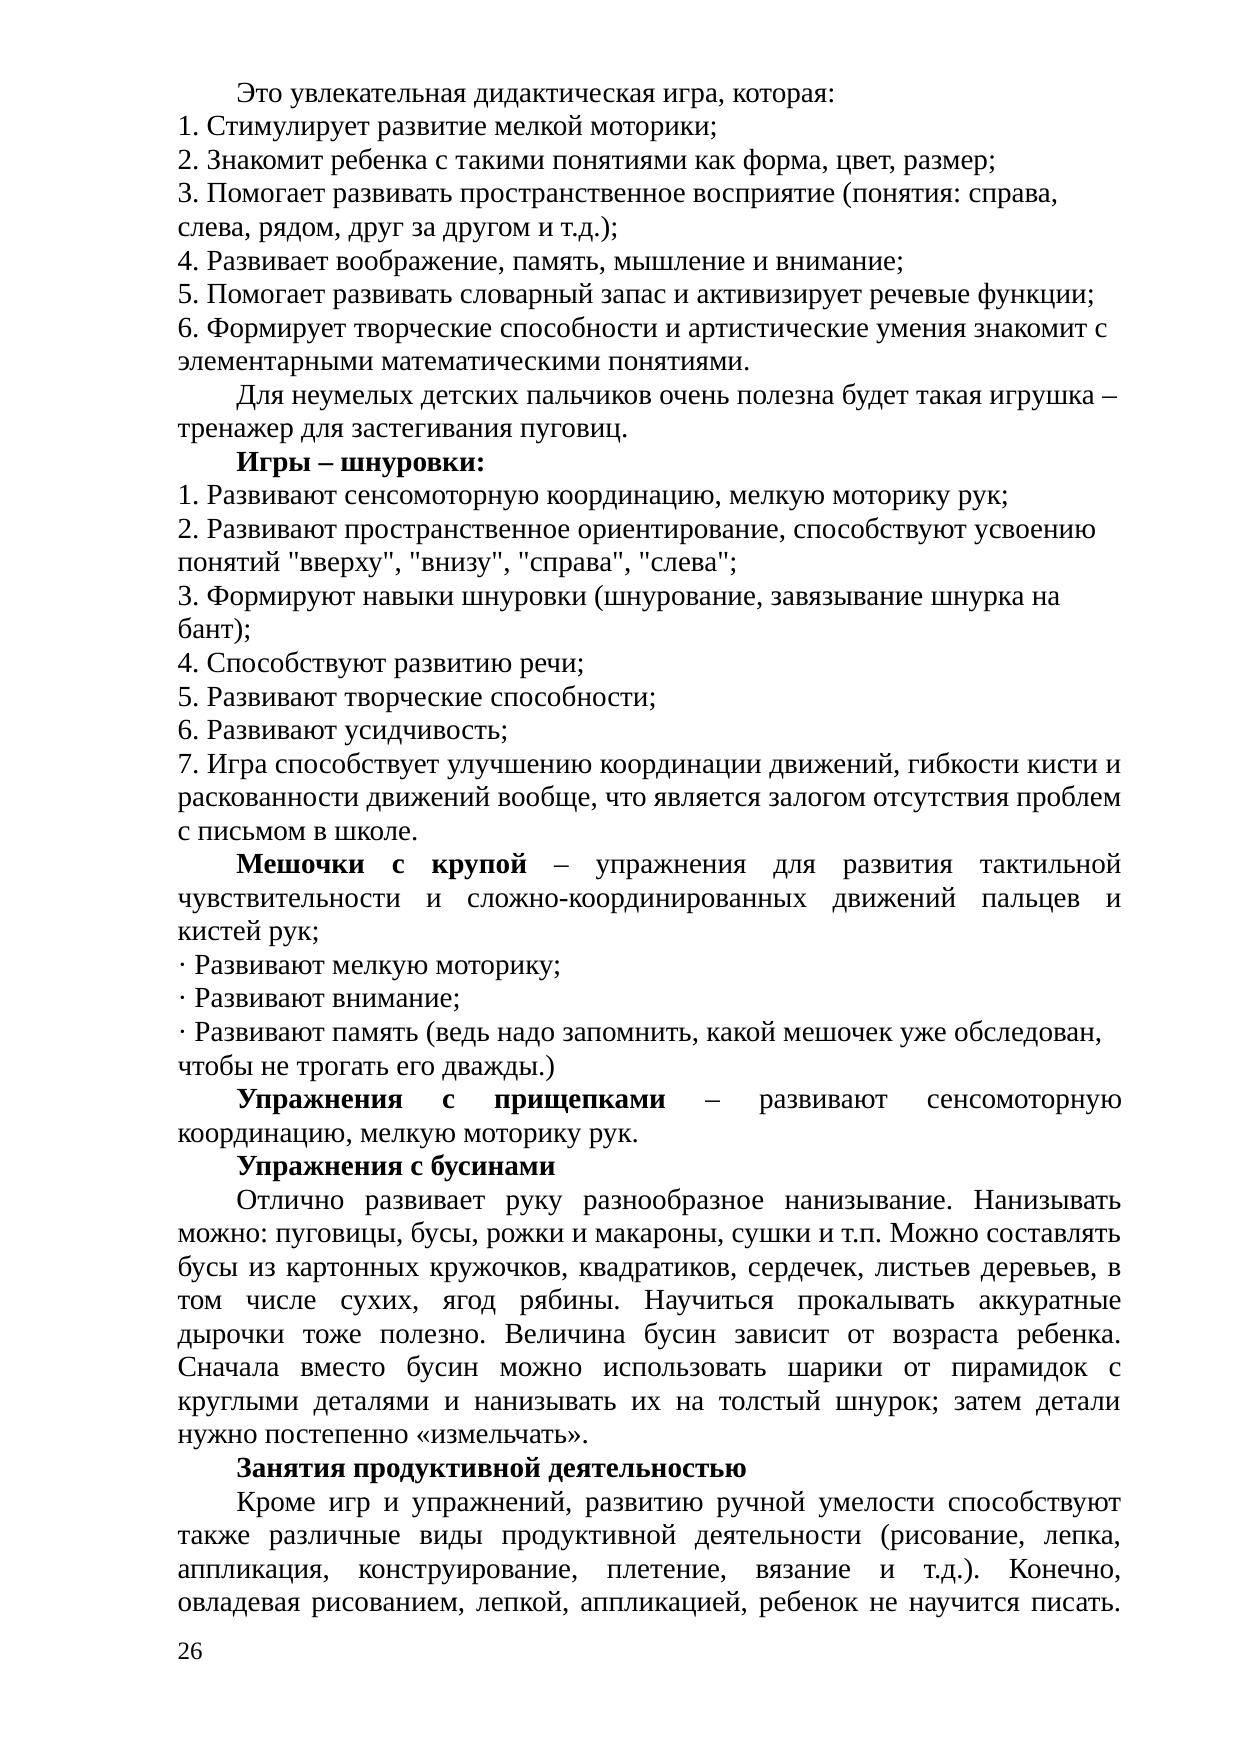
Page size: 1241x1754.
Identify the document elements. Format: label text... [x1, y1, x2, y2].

text Это увлекательная дидактическая игра, которая: [177, 75, 1122, 108]
text Упражнения с прищепками – развивают сенсомоторную координацию, мелкую моторику рук. [177, 1081, 1122, 1148]
text 1. Развивают сенсомоторную координацию, мелкую моторику рук; [177, 477, 1122, 511]
text 5. Помогает развивать словарный запас и активизирует речевые функции; [177, 276, 1122, 310]
text 5. Развивают творческие способности; [177, 679, 1122, 712]
text Игры – шнуровки: [177, 444, 1122, 477]
text 4. Развивает воображение, память, мышление и внимание; [177, 243, 1122, 276]
text 2. Развивают пространственное ориентирование, способствуют усвоению понятий "вверху", "внизу", "справа", "слева"; [177, 511, 1122, 578]
text · Развивают мелкую моторику; [177, 947, 1122, 981]
text Упражнения с бусинами [177, 1148, 1122, 1182]
text 4. Способствуют развитию речи; [177, 645, 1122, 679]
text 2. Знакомит ребенка с такими понятиями как форма, цвет, размер; [177, 142, 1122, 176]
text Занятия продуктивной деятельностью [177, 1450, 1122, 1484]
text Мешочки с крупой – упражнения для развития тактильной чувствительности и сложно-координированных движений пальцев и кистей рук; [177, 846, 1122, 947]
text 7. Игра способствует улучшению координации движений, гибкости кисти и раскованности движений вообще, что является залогом отсутствия проблем с письмом в школе. [177, 746, 1122, 846]
text · Развивают внимание; [177, 981, 1122, 1014]
text 6. Развивают усидчивость; [177, 712, 1122, 746]
text Отлично развивает руку разнообразное нанизывание. Нанизывать можно: пуговицы, бусы, рожки и макароны, сушки и т.п. Можно составлять бусы из картонных кружочков, квадратиков, сердечек, листьев деревьев, в том числе сухих, ягод рябины. Научиться прокалывать аккуратные дырочки тоже полезно. Величина бусин зависит от возраста ребенка. Сначала вместо бусин можно использовать шарики от пирамидок с круглыми деталями и нанизывать их на толстый шнурок; затем детали нужно постепенно «измельчать». [177, 1182, 1122, 1450]
text Кроме игр и упражнений, развитию ручной умелости способствуют также различные виды продуктивной деятельности (рисование, лепка, аппликация, конструирование, плетение, вязание и т.д.). Конечно, овладевая рисованием, лепкой, аппликацией, ребенок не научится писать. [177, 1484, 1122, 1618]
text 3. Помогает развивать пространственное восприятие (понятия: справа, слева, рядом, друг за другом и т.д.); [177, 176, 1122, 243]
text Для неумелых детских пальчиков очень полезна будет такая игрушка – тренажер для застегивания пуговиц. [177, 377, 1122, 444]
text 3. Формируют навыки шнуровки (шнурование, завязывание шнурка на бант); [177, 578, 1122, 645]
text 1. Стимулирует развитие мелкой моторики; [177, 108, 1122, 142]
text 6. Формирует творческие способности и артистические умения знакомит с элементарными математическими понятиями. [177, 310, 1122, 377]
text · Развивают память (ведь надо запомнить, какой мешочек уже обследован, чтобы не трогать его дважды.) [177, 1014, 1122, 1081]
